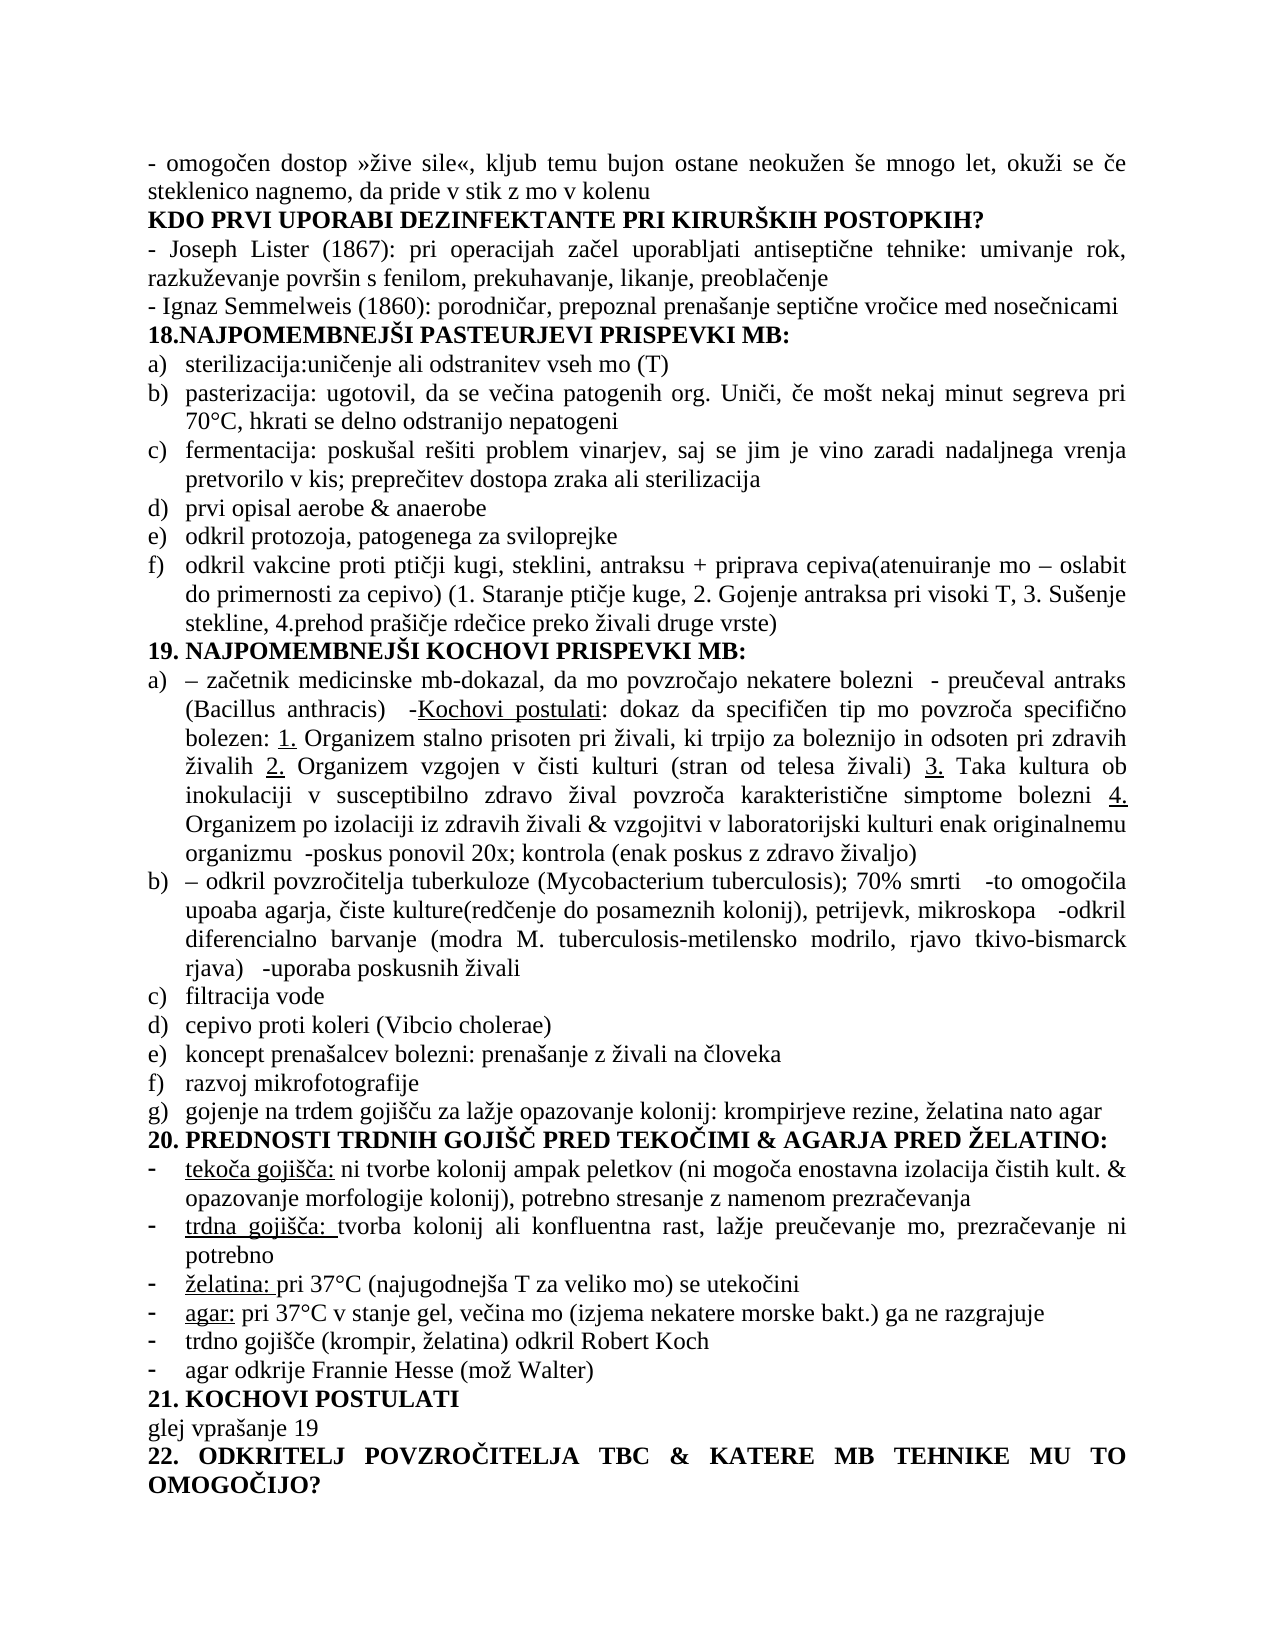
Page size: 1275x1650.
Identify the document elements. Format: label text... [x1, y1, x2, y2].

text 19. NAJPOMEMBNEJŠI KOCHOVI PRISPEVKI MB: [148, 636, 1127, 665]
text 20. PREDNOSTI TRDNIH GOJIŠČ PRED TEKOČIMI & AGARJA PRED ŽELATINO: [148, 1125, 1127, 1154]
list trdno gojišče (krompir, želatina) odkril Robert Koch [148, 1326, 1127, 1355]
list agar: pri 37°C v stanje gel, večina mo (izjema nekatere morske bakt.) ga ne razgrajuje [148, 1298, 1127, 1326]
list – začetnik medicinske mb-dokazal, da mo povzročajo nekatere bolezni - preučeval antraks (Bacillus anthracis) -Kochovi postulati: dokaz da specifičen tip mo povzroča specifično bolezen: 1. Organizem stalno prisoten pri živali, ki trpijo za boleznijo in odsoten pri zdravih živalih 2. Organizem vzgojen v čisti kulturi (stran od telesa živali) 3. Taka kultura ob inokulaciji v susceptibilno zdravo žival povzroča karakteristične simptome bolezni 4. Organizem po izolaciji iz zdravih živali & vzgojitvi v laboratorijski kulturi enak originalnemu organizmu -poskus ponovil 20x; kontrola (enak poskus z zdravo živaljo) [148, 665, 1127, 866]
list pasterizacija: ugotovil, da se večina patogenih org. Uniči, če mošt nekaj minut segreva pri 70°C, hkrati se delno odstranijo nepatogeni [148, 378, 1127, 435]
text - omogočen dostop »žive sile«, kljub temu bujon ostane neokužen še mnogo let, okuži se če steklenico nagnemo, da pride v stik z mo v kolenu [148, 148, 1127, 205]
list fermentacija: poskušal rešiti problem vinarjev, saj se jim je vino zaradi nadaljnega vrenja pretvorilo v kis; preprečitev dostopa zraka ali sterilizacija [148, 435, 1127, 493]
list tekoča gojišča: ni tvorbe kolonij ampak peletkov (ni mogoča enostavna izolacija čistih kult. & opazovanje morfologije kolonij), potrebno stresanje z namenom prezračevanja [148, 1154, 1127, 1211]
text - Joseph Lister (1867): pri operacijah začel uporabljati antiseptične tehnike: umivanje rok, razkuževanje površin s fenilom, prekuhavanje, likanje, preoblačenje [148, 234, 1127, 291]
list agar odkrije Frannie Hesse (mož Walter) [148, 1355, 1127, 1384]
list sterilizacija:uničenje ali odstranitev vseh mo (T) [148, 349, 1127, 378]
list koncept prenašalcev bolezni: prenašanje z živali na človeka [148, 1039, 1127, 1068]
text 22. ODKRITELJ POVZROČITELJA TBC & KATERE MB TEHNIKE MU TO OMOGOČIJO? [148, 1441, 1127, 1499]
list filtracija vode [148, 981, 1127, 1010]
list želatina: pri 37°C (najugodnejša T za veliko mo) se utekočini [148, 1269, 1127, 1298]
list – odkril povzročitelja tuberkuloze (Mycobacterium tuberculosis); 70% smrti -to omogočila upoaba agarja, čiste kulture(redčenje do posameznih kolonij), petrijevk, mikroskopa -odkril diferencialno barvanje (modra M. tuberculosis-metilensko modrilo, rjavo tkivo-bismarck rjava) -uporaba poskusnih živali [148, 866, 1127, 981]
list trdna gojišča: tvorba kolonij ali konfluentna rast, lažje preučevanje mo, prezračevanje ni potrebno [148, 1211, 1127, 1269]
list razvoj mikrofotografije [148, 1068, 1127, 1096]
list prvi opisal aerobe & anaerobe [148, 493, 1127, 521]
text 18.NAJPOMEMBNEJŠI PASTEURJEVI PRISPEVKI MB: [148, 320, 1127, 349]
text KDO PRVI UPORABI DEZINFEKTANTE PRI KIRURŠKIH POSTOPKIH? [148, 205, 1127, 234]
text - Ignaz Semmelweis (1860): porodničar, prepoznal prenašanje septične vročice med nosečnicami [148, 291, 1127, 320]
text 21. KOCHOVI POSTULATI [148, 1384, 1127, 1413]
list odkril vakcine proti ptičji kugi, steklini, antraksu + priprava cepiva(atenuiranje mo – oslabit do primernosti za cepivo) (1. Staranje ptičje kuge, 2. Gojenje antraksa pri visoki T, 3. Sušenje stekline, 4.prehod prašičje rdečice preko živali druge vrste) [148, 550, 1127, 636]
list cepivo proti koleri (Vibcio cholerae) [148, 1010, 1127, 1039]
list odkril protozoja, patogenega za sviloprejke [148, 521, 1127, 550]
list gojenje na trdem gojišču za lažje opazovanje kolonij: krompirjeve rezine, želatina nato agar [148, 1096, 1127, 1125]
text glej vprašanje 19 [148, 1413, 1127, 1441]
